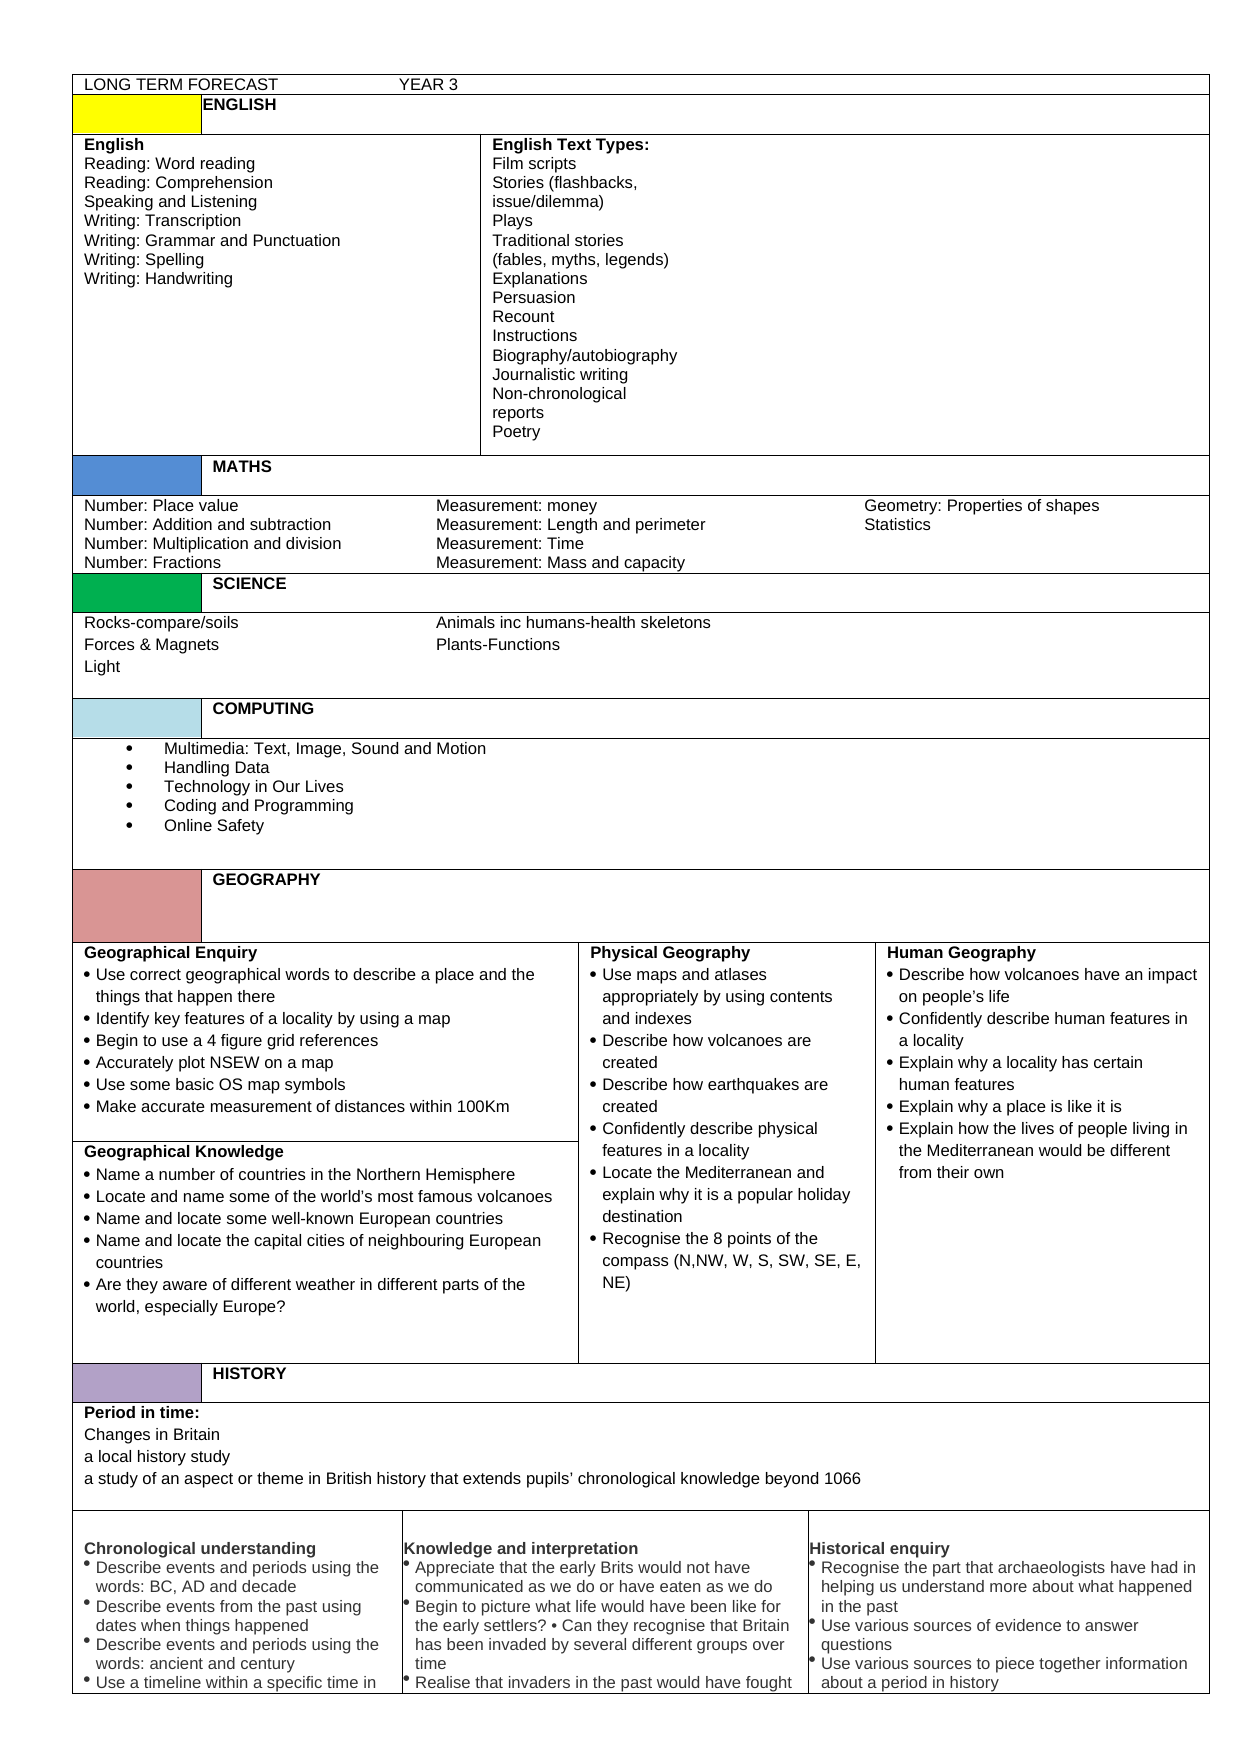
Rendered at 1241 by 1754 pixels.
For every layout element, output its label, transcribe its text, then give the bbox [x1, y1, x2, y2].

table_cell Multimedia: Text, Image, Sound and Motion Handling Data Technology in Our Lives Coding and Programming Online Safety [73, 739, 1209, 869]
table_cell [73, 95, 201, 133]
table_cell GEOGRAPHY [202, 870, 579, 942]
table_cell [808, 574, 1209, 612]
table_cell Geographical Enquiry Use correct geographical words to describe a place and the things that happen there Identify key features of a locality by using a map Begin to use a 4 figure grid references Accurately plot NSEW on a map Use some basic OS map symbols Make accurate measurement of distances within 100Km [73, 943, 578, 1141]
table_cell [481, 574, 808, 612]
table_cell [876, 870, 1209, 942]
table_cell Animals inc humans-health skeletons Plants-Functions [425, 613, 853, 698]
table_cell MATHS [202, 456, 481, 495]
table_cell Measurement: money Measurement: Length and perimeter Measurement: Time Measurement: Mass and capacity [425, 496, 853, 572]
table_cell Rocks-compare/soils Forces & Magnets Light [73, 613, 424, 698]
table_cell [689, 456, 808, 495]
table_cell [689, 135, 1209, 455]
table_cell [73, 1364, 201, 1402]
table_cell [73, 574, 201, 612]
table_cell Physical Geography Use maps and atlases appropriately by using contents and indexes Describe how volcanoes are created Describe how earthquakes are created Confidently describe physical features in a locality Locate the Mediterranean and explain why it is a popular holiday destination Recognise the 8 points of the compass (N,NW, W, S, SW, SE, E, NE) [579, 943, 875, 1363]
table_cell [73, 870, 201, 942]
table_header LONG TERM FORECAST YEAR 3 [73, 75, 1209, 94]
table_cell Geometry: Properties of shapes Statistics [853, 496, 1209, 572]
table_cell Number: Place value Number: Addition and subtraction Number: Multiplication and division Number: Fractions [73, 496, 424, 572]
table_cell [579, 870, 876, 942]
table_cell [481, 699, 808, 737]
table_cell [808, 699, 1209, 737]
table_cell HISTORY [202, 1364, 1209, 1402]
table_cell SCIENCE [202, 574, 481, 612]
table_cell English Text Types: Film scripts Stories (flashbacks, issue/dilemma) Plays Traditional stories (fables, myths, legends) Explanations Persuasion Recount Instructions Biography/autobiography Journalistic writing Non-chronological reports Poetry [481, 135, 689, 455]
table_cell English Reading: Word reading Reading: Comprehension Speaking and Listening Writing: Transcription Writing: Grammar and Punctuation Writing: Spelling Writing: Handwriting [73, 135, 480, 455]
table_cell Geographical Knowledge Name a number of countries in the Northern Hemisphere Locate and name some of the world’s most famous volcanoes Name and locate some well-known European countries Name and locate the capital cities of neighbouring European countries Are they aware of different weather in different parts of the world, especially Europe? [73, 1142, 578, 1363]
table_cell [808, 456, 1209, 495]
table_cell [853, 613, 1209, 698]
table_cell Human Geography Describe how volcanoes have an impact on people’s life Confidently describe human features in a locality Explain why a locality has certain human features Explain why a place is like it is Explain how the lives of people living in the Mediterranean would be different from their own [876, 943, 1209, 1363]
table_cell [481, 456, 689, 495]
table_cell [73, 456, 201, 495]
table_cell Period in time: Changes in Britain a local history study a study of an aspect or theme in British history that extends pupils’ chronological knowledge beyond 1066 [73, 1403, 1209, 1510]
table_cell ENGLISH [202, 95, 1209, 133]
table_cell [73, 699, 201, 737]
table_cell COMPUTING [202, 699, 481, 737]
